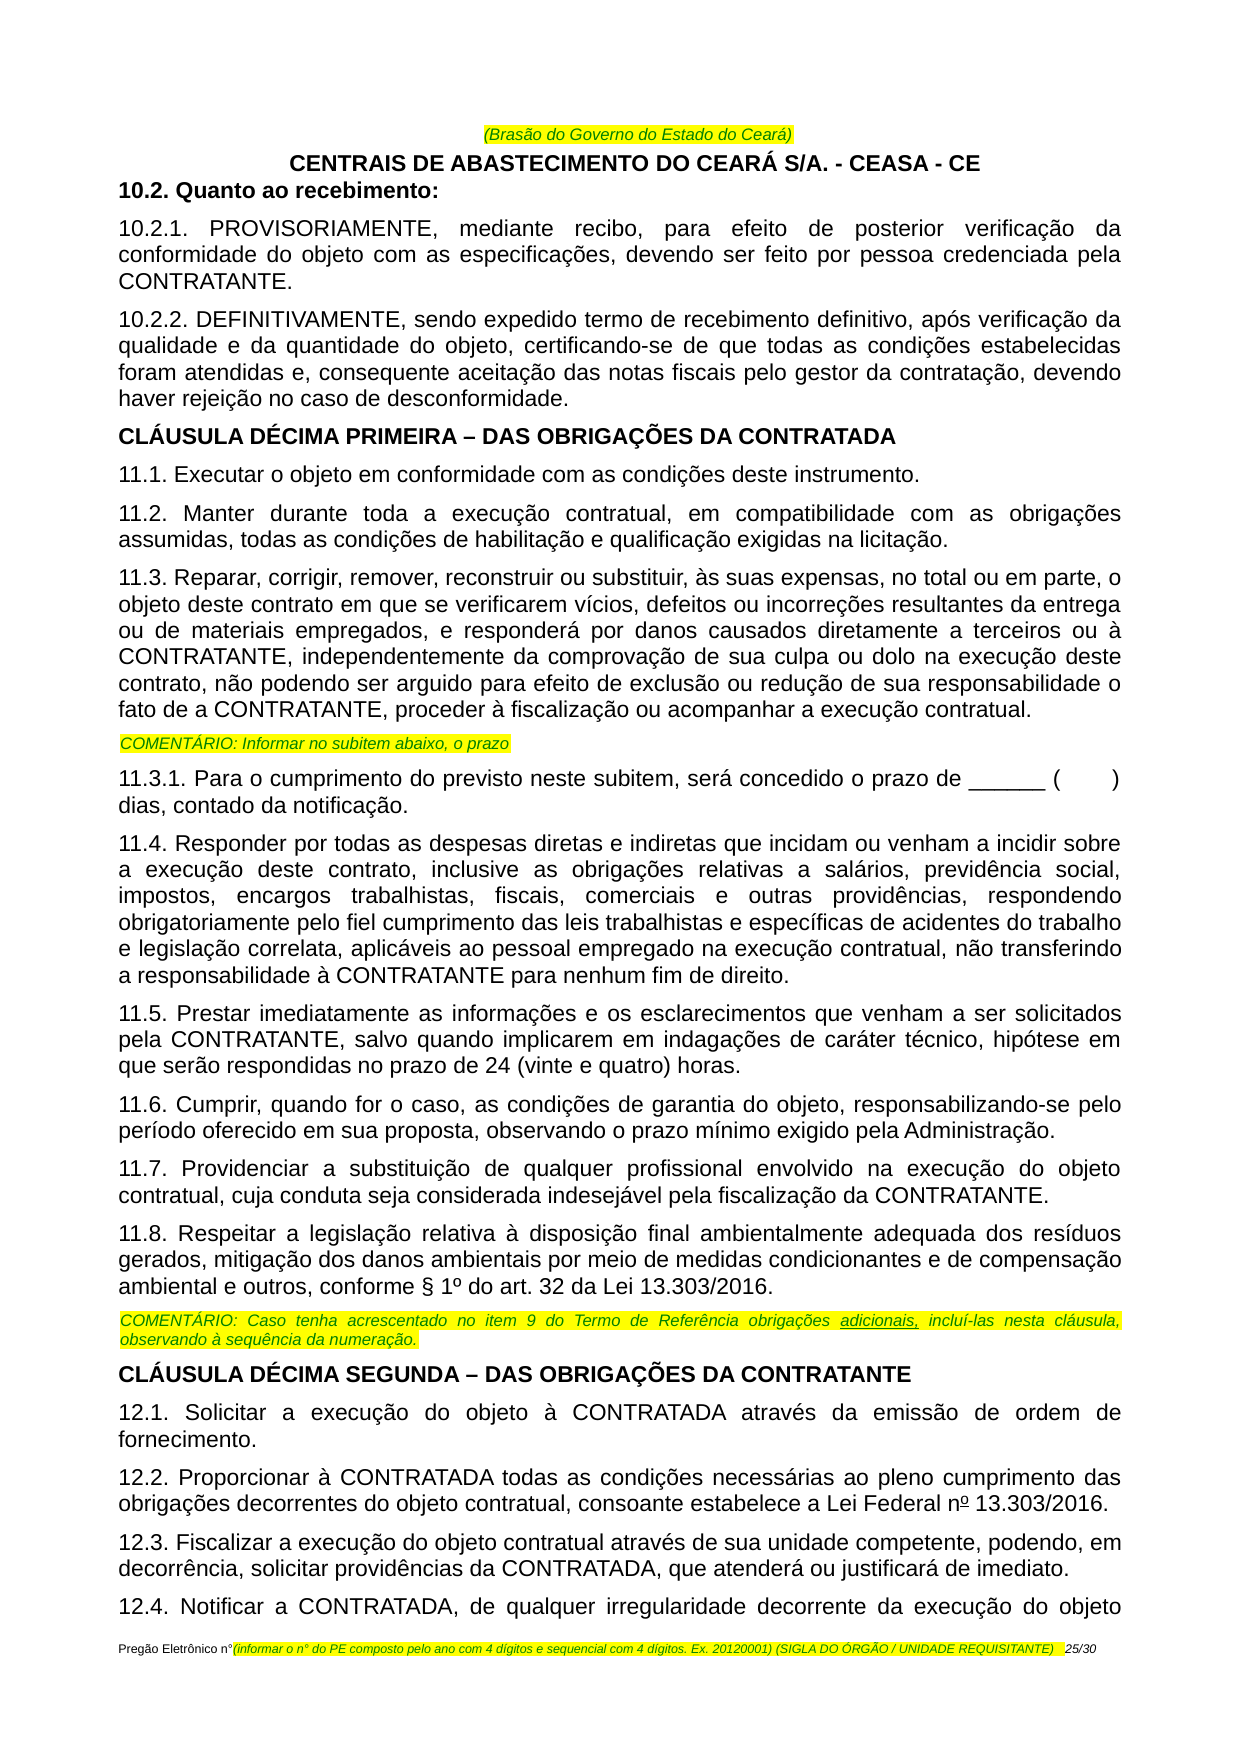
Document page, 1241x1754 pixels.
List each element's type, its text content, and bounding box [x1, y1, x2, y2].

text 11.3.1. Para o cumprimento do previsto neste subitem, será concedido o prazo de ______ ( ) dias, contado da notificação. [118, 765, 1122, 818]
text COMENTÁRIO: Informar no subitem abaixo, o prazo [120, 734, 1122, 753]
text 10.2. Quanto ao recebimento: [118, 177, 1122, 203]
text COMENTÁRIO: Caso tenha acrescentado no item 9 do Termo de Referência obrigações adicionais, incluí-las nesta cláusula, observando à sequência da numeração. [120, 1311, 1122, 1349]
text 11.1. Executar o objeto em conformidade com as condições deste instrumento. [118, 461, 1122, 488]
text 12.3. Fiscalizar a execução do objeto contratual através de sua unidade competente, podendo, em decorrência, solicitar providências da CONTRATADA, que atenderá ou justificará de imediato. [118, 1528, 1122, 1581]
text 11.2. Manter durante toda a execução contratual, em compatibilidade com as obrigações assumidas, todas as condições de habilitação e qualificação exigidas na licitação. [118, 499, 1122, 552]
text 11.6. Cumprir, quando for o caso, as condições de garantia do objeto, responsabilizando-se pelo período oferecido em sua proposta, observando o prazo mínimo exigido pela Administração. [118, 1091, 1122, 1143]
text 11.8. Respeitar a legislação relativa à disposição final ambientalmente adequada dos resíduos gerados, mitigação dos danos ambientais por meio de medidas condicionantes e de compensação ambiental e outros, conforme § 1º do art. 32 da Lei 13.303/2016. [118, 1220, 1122, 1299]
text 11.5. Prestar imediatamente as informações e os esclarecimentos que venham a ser solicitados pela CONTRATANTE, salvo quando implicarem em indagações de caráter técnico, hipótese em que serão respondidas no prazo de 24 (vinte e quatro) horas. [118, 1000, 1122, 1079]
text 12.2. Proporcionar à CONTRATADA todas as condições necessárias ao pleno cumprimento das obrigações decorrentes do objeto contratual, consoante estabelece a Lei Federal no 13.303/2016. [118, 1464, 1122, 1517]
text 11.7. Providenciar a substituição de qualquer profissional envolvido na execução do objeto contratual, cuja conduta seja considerada indesejável pela fiscalização da CONTRATANTE. [118, 1155, 1122, 1208]
text CLÁUSULA DÉCIMA PRIMEIRA – DAS OBRIGAÇÕES DA CONTRATADA [118, 423, 1122, 449]
text 10.2.1. PROVISORIAMENTE, mediante recibo, para efeito de posterior verificação da conformidade do objeto com as especificações, devendo ser feito por pessoa credenciada pela CONTRATANTE. [118, 215, 1122, 294]
text 10.2.2. DEFINITIVAMENTE, sendo expedido termo de recebimento definitivo, após verificação da qualidade e da quantidade do objeto, certificando-se de que todas as condições estabelecidas foram atendidas e, consequente aceitação das notas fiscais pelo gestor da contratação, devendo haver rejeição no caso de desconformidade. [118, 306, 1122, 411]
text 12.1. Solicitar a execução do objeto à CONTRATADA através da emissão de ordem de fornecimento. [118, 1399, 1122, 1452]
text 11.4. Responder por todas as despesas diretas e indiretas que incidam ou venham a incidir sobre a execução deste contrato, inclusive as obrigações relativas a salários, previdência social, impostos, encargos trabalhistas, fiscais, comerciais e outras providências, respondendo obrigatoriamente pelo fiel cumprimento das leis trabalhistas e específicas de acidentes do trabalho e legislação correlata, aplicáveis ao pessoal empregado na execução contratual, não transferindo a responsabilidade à CONTRATANTE para nenhum fim de direito. [118, 830, 1122, 988]
text 12.4. Notificar a CONTRATADA, de qualquer irregularidade decorrente da execução do objeto [118, 1593, 1122, 1619]
text 11.3. Reparar, corrigir, remover, reconstruir ou substituir, às suas expensas, no total ou em parte, o objeto deste contrato em que se verificarem vícios, defeitos ou incorreções resultantes da entrega ou de materiais empregados, e responderá por danos causados diretamente a terceiros ou à CONTRATANTE, independentemente da comprovação de sua culpa ou dolo na execução deste contrato, não podendo ser arguido para efeito de exclusão ou redução de sua responsabilidade o fato de a CONTRATANTE, proceder à fiscalização ou acompanhar a execução contratual. [118, 564, 1122, 722]
text CLÁUSULA DÉCIMA SEGUNDA – DAS OBRIGAÇÕES DA CONTRATANTE [118, 1361, 1122, 1387]
